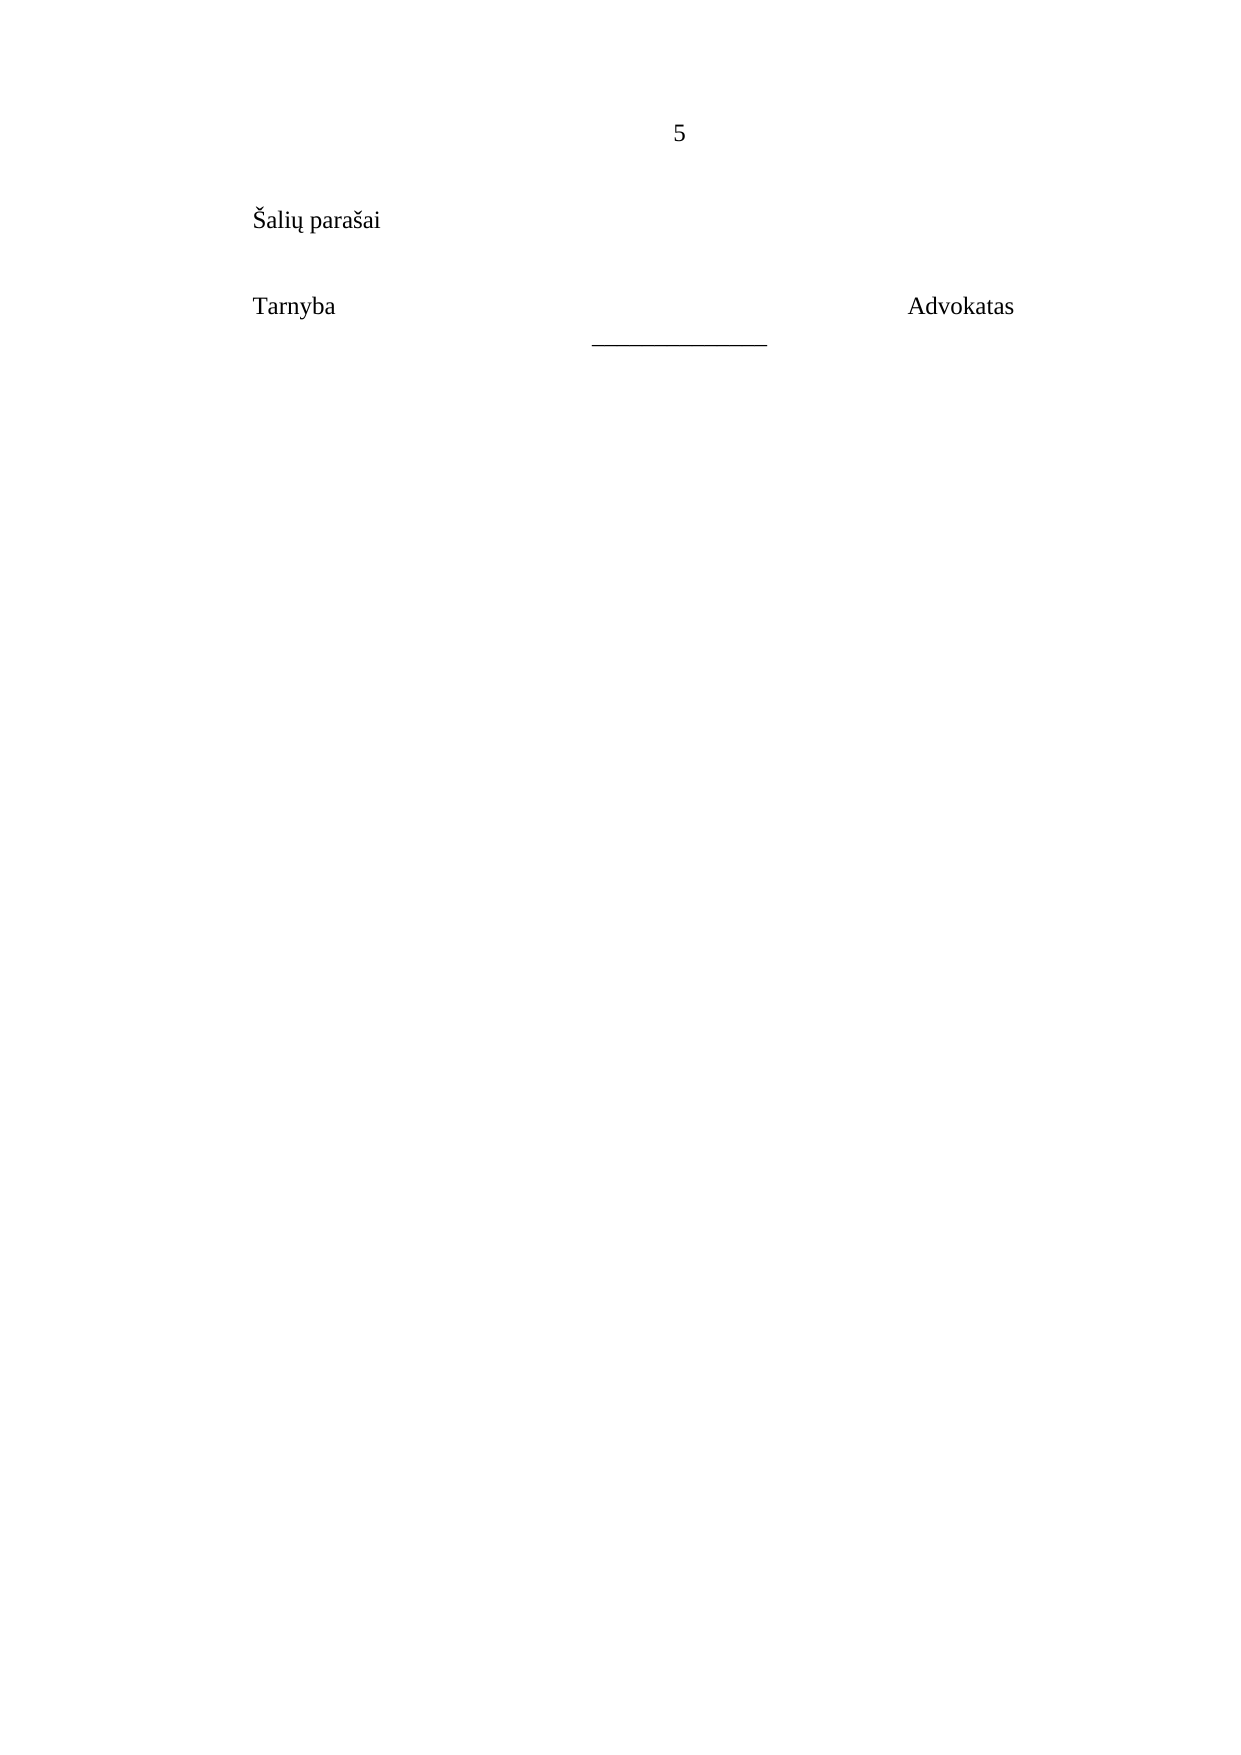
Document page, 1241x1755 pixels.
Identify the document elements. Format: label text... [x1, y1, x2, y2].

text ______________ [177, 320, 1181, 349]
text Tarnyba Advokatas [177, 291, 1181, 320]
text Šalių parašai [177, 205, 1181, 234]
